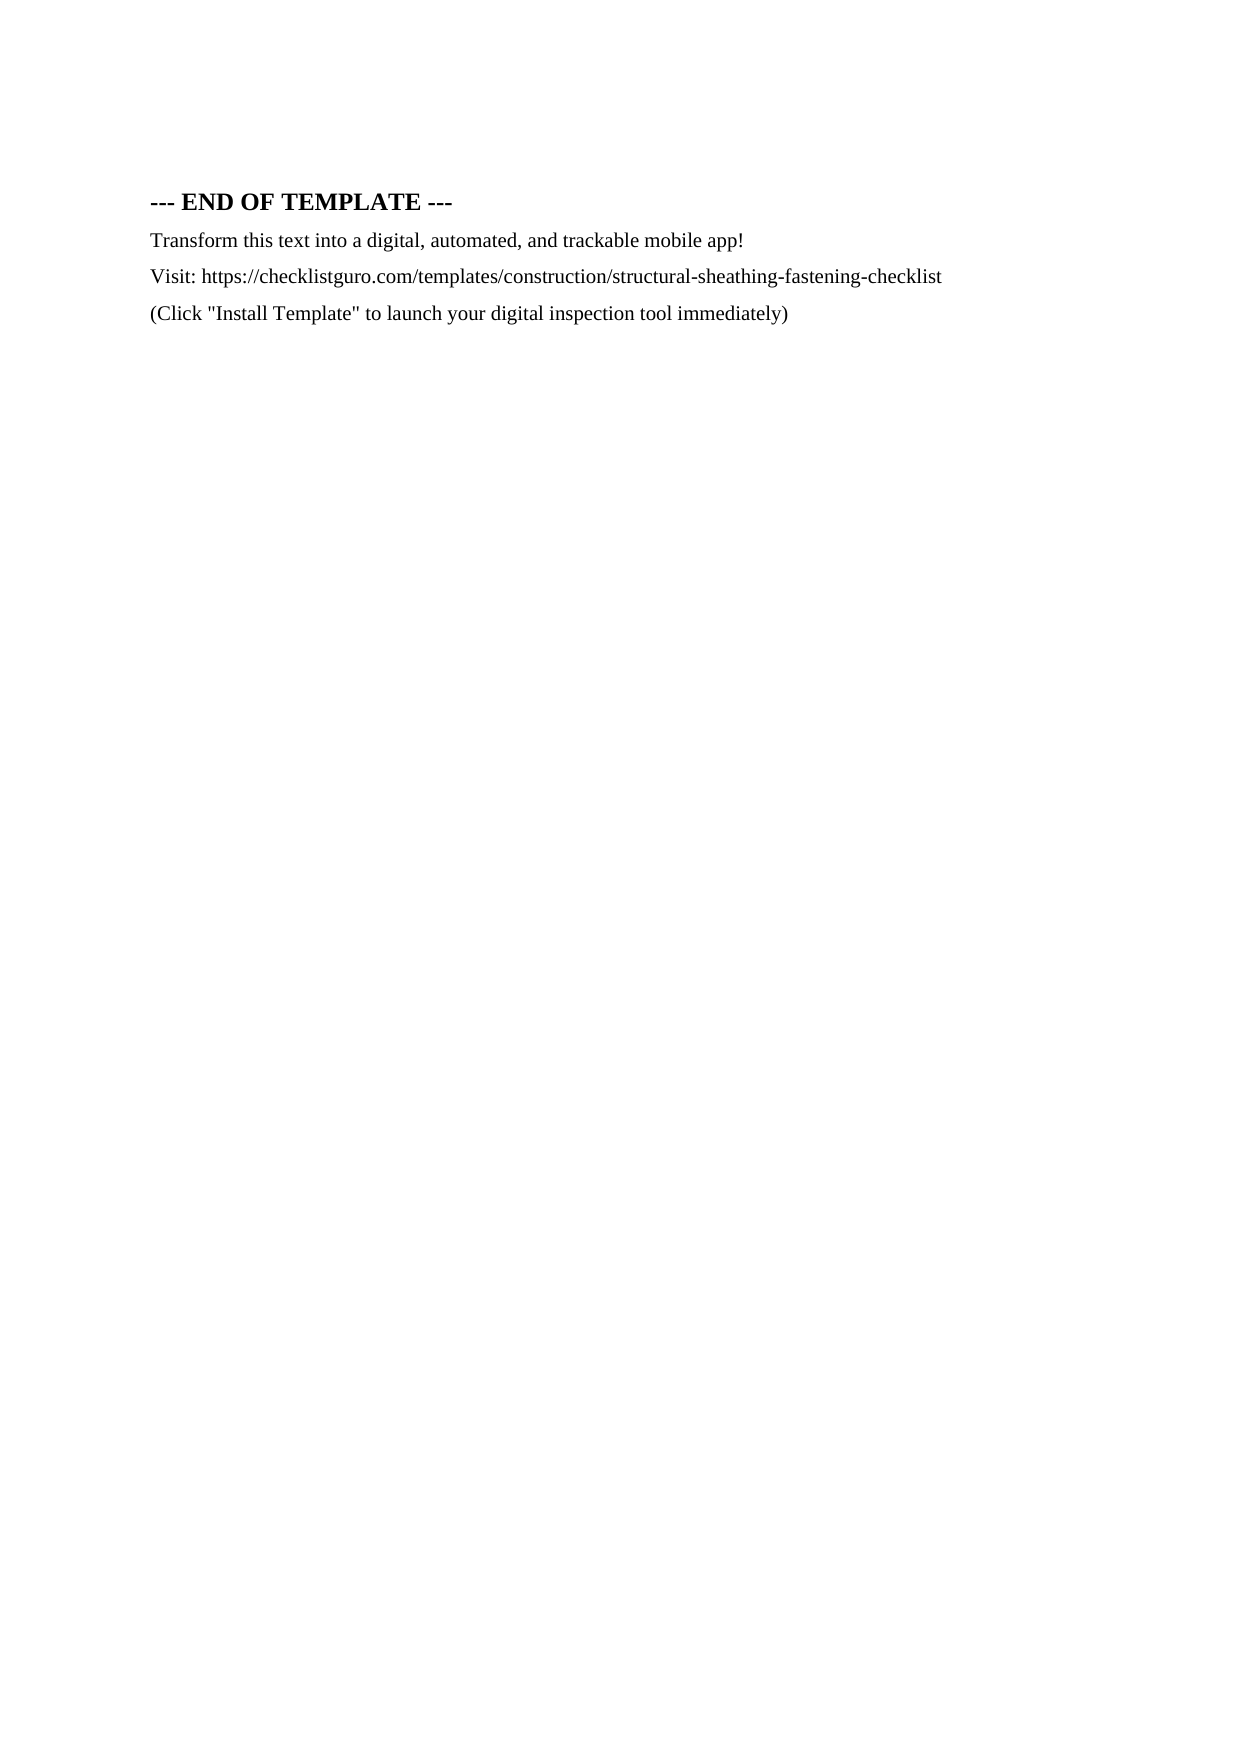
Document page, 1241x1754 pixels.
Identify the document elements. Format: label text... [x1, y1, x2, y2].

text (Click "Install Template" to launch your digital inspection tool immediately) [150, 301, 1090, 325]
text Visit: https://checklistguro.com/templates/construction/structural-sheathing-fastening-checklist [150, 264, 1090, 288]
text Transform this text into a digital, automated, and trackable mobile app! [150, 228, 1090, 252]
text --- END OF TEMPLATE --- [150, 187, 1090, 215]
